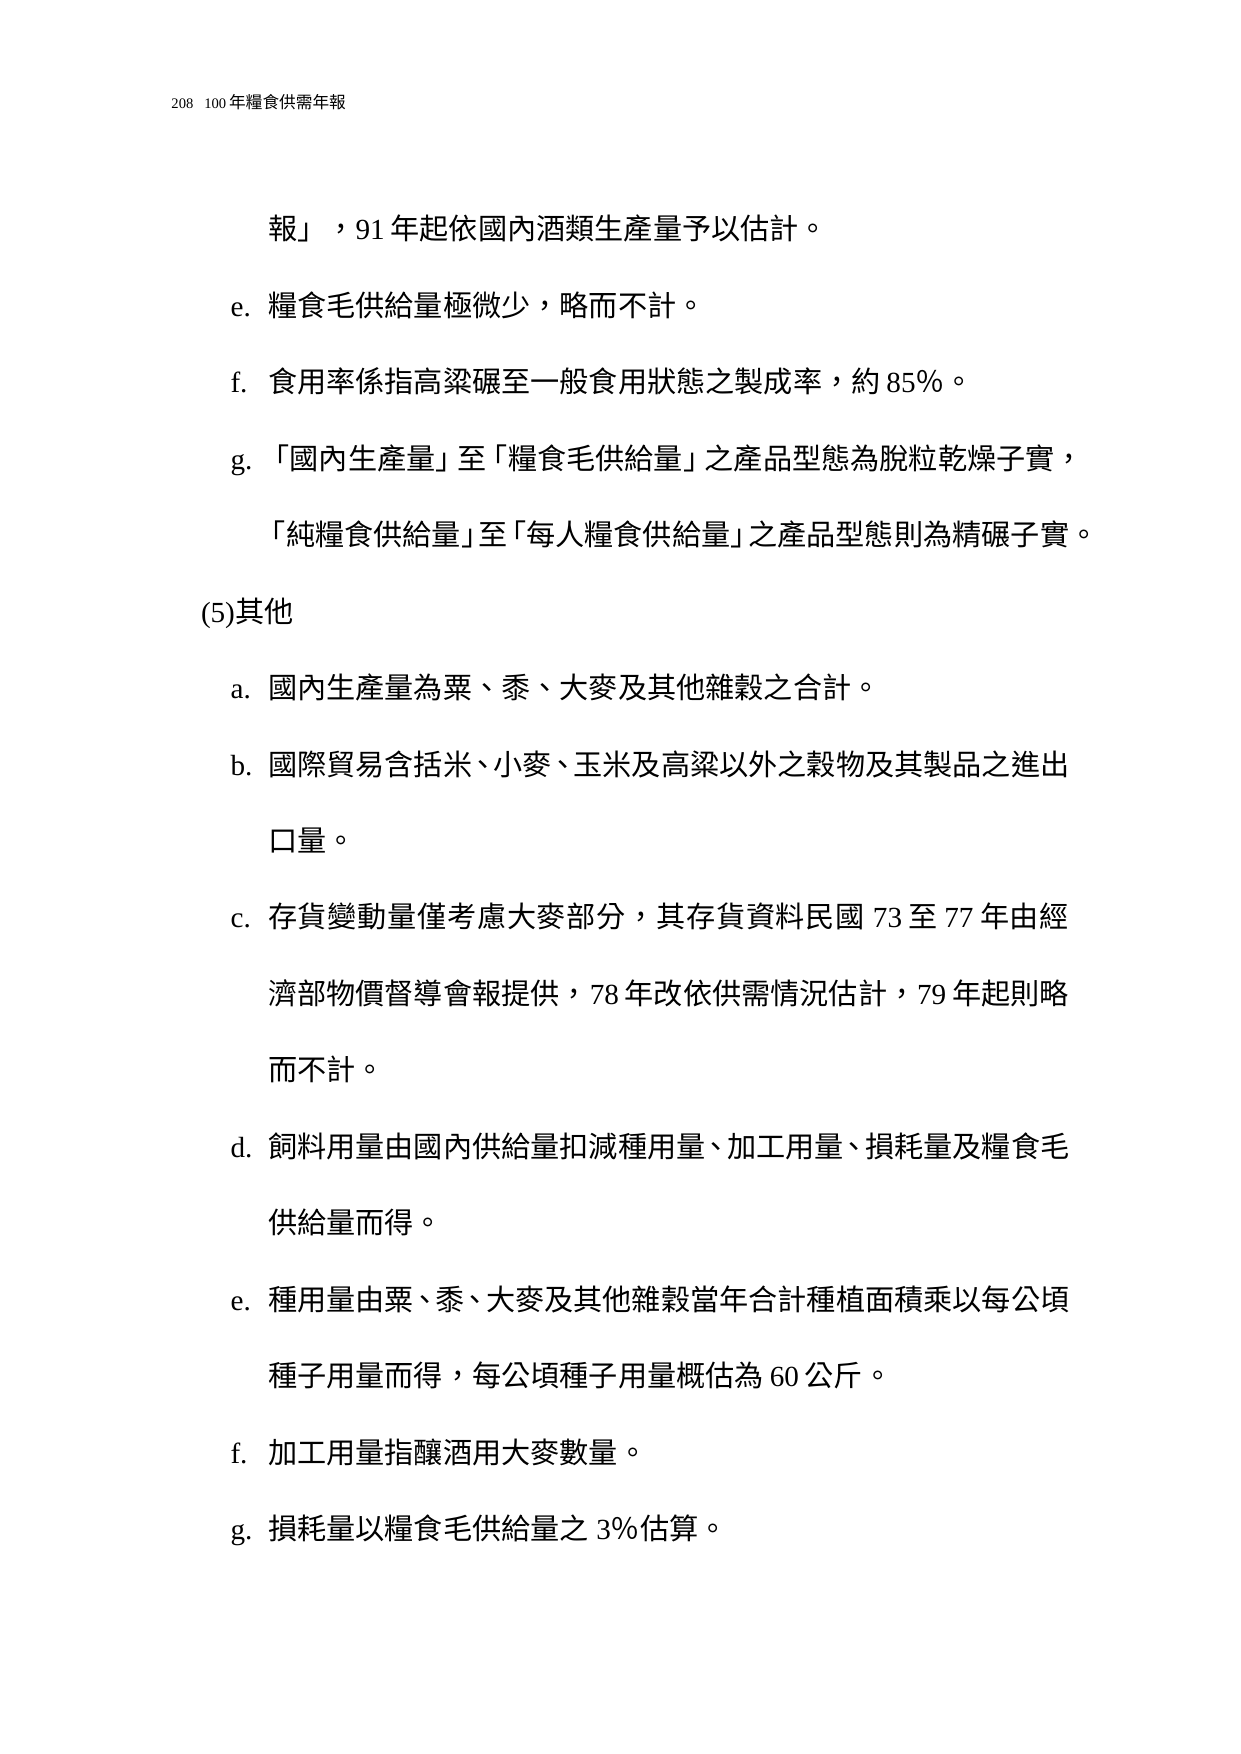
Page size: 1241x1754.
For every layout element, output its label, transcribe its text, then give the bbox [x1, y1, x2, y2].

list 國內生產量為粟、黍、大麥及其他雜穀之合計。 [230, 648, 1069, 724]
list 飼料用量由國內供給量扣減種用量、加工用量、損耗量及糧食毛供給量而得。 [230, 1106, 1069, 1259]
list 存貨變動量僅考慮大麥部分，其存貨資料民國73至77年由經濟部物價督導會報提供，78年改依供需情況估計，79年起則略而不計。 [230, 877, 1069, 1106]
list 損耗量以糧食毛供給量之 3％估算。 [230, 1489, 1069, 1565]
list 食用率係指高粱碾至一般食用狀態之製成率，約85％。 [230, 342, 1069, 418]
list 國際貿易含括米、小麥、玉米及高粱以外之穀物及其製品之進出口量。 [230, 724, 1069, 877]
list 報」，91年起依國內酒類生產量予以估計。 [230, 189, 1069, 265]
list 種用量由粟、黍、大麥及其他雜穀當年合計種植面積乘以每公頃種子用量而得，每公頃種子用量概估為60公斤。 [230, 1259, 1069, 1412]
list 糧食毛供給量極微少，略而不計。 [230, 265, 1069, 342]
text (5)其他 [201, 571, 1069, 648]
list 加工用量指釀酒用大麥數量。 [230, 1412, 1069, 1489]
list 「國內生產量」至「糧食毛供給量」之產品型態為脫粒乾燥子實，「純糧食供給量」至「每人糧食供給量」之產品型態則為精碾子實。 [230, 418, 1069, 571]
